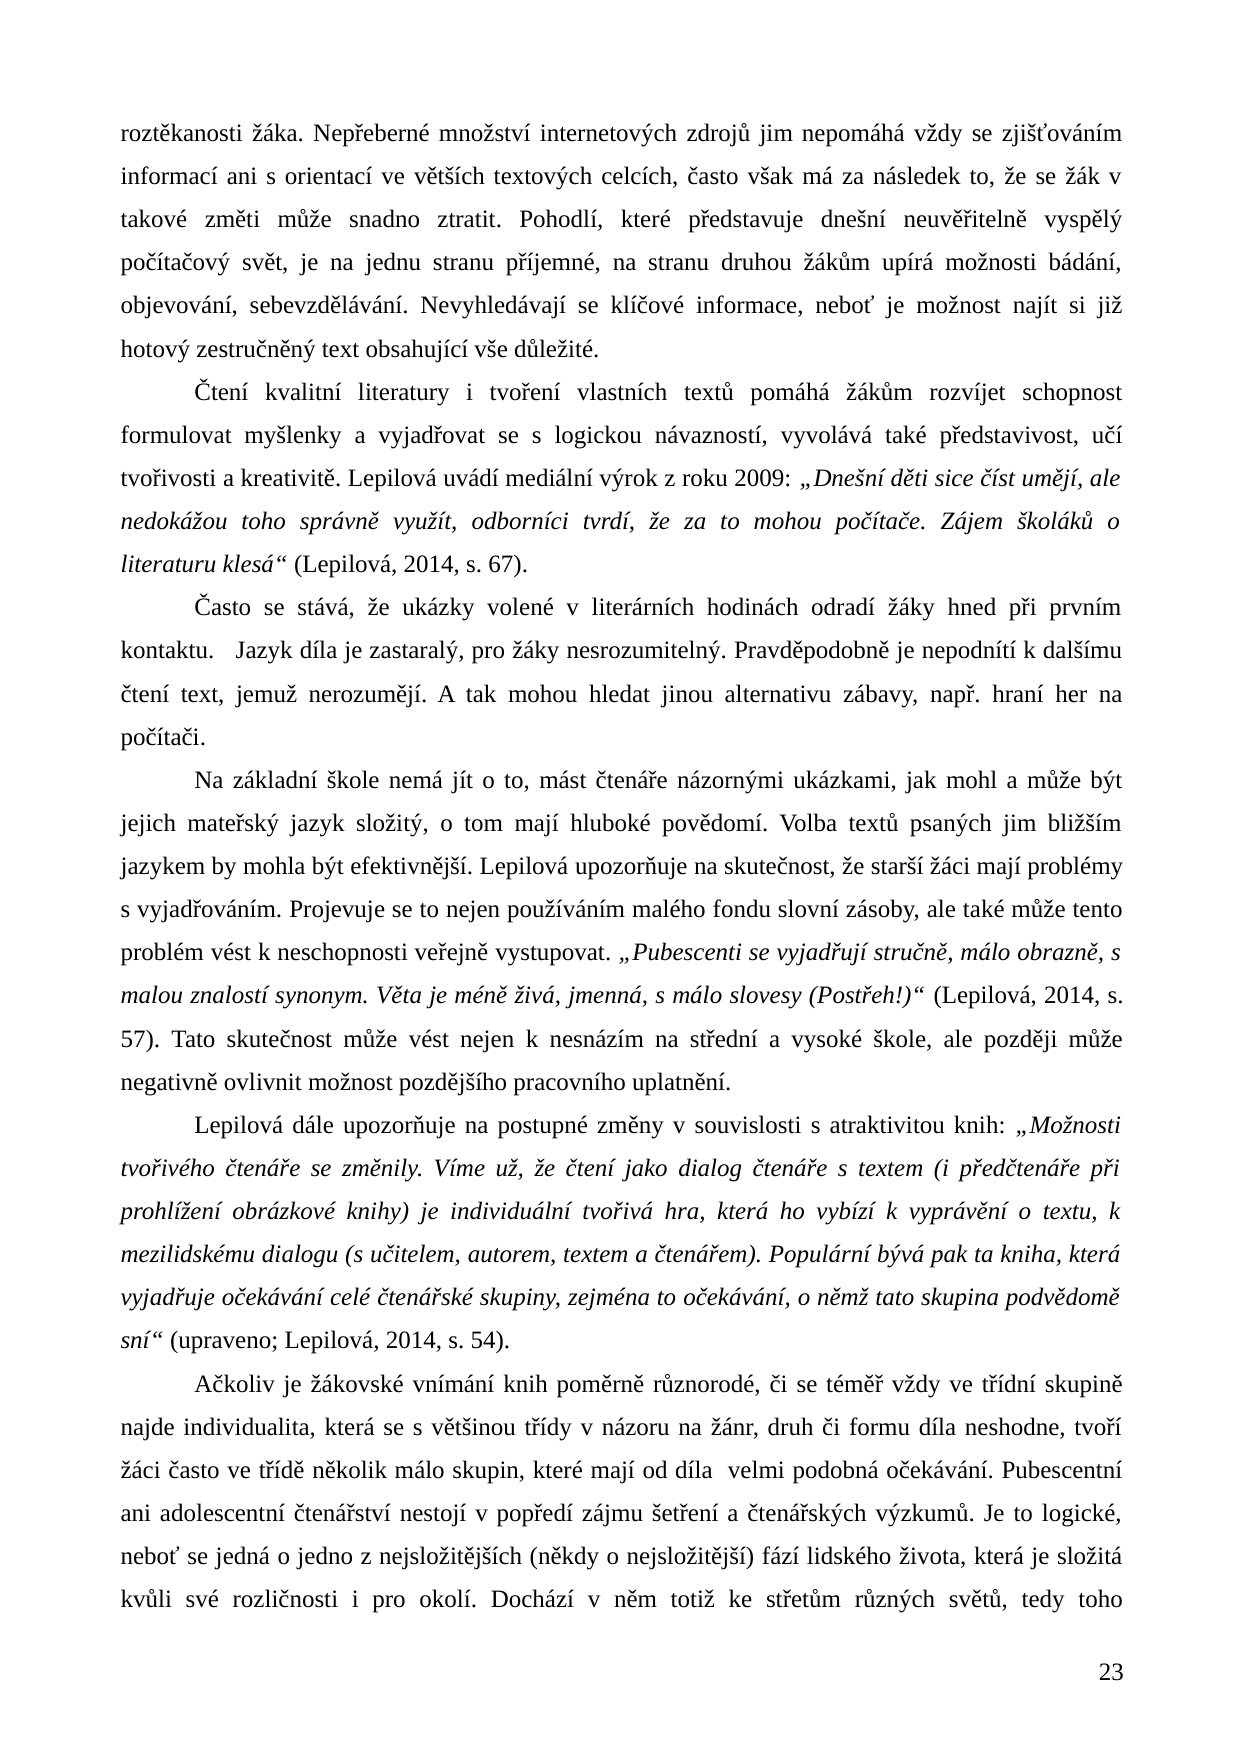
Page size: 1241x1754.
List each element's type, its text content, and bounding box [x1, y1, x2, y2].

text roztěkanosti žáka. Nepřeberné množství internetových zdrojů jim nepomáhá vždy se zjišťováním informací ani s orientací ve větších textových celcích, často však má za následek to, že se žák v takové změti může snadno ztratit. Pohodlí, které představuje dnešní neuvěřitelně vyspělý počítačový svět, je na jednu stranu příjemné, na stranu druhou žákům upírá možnosti bádání, objevování, sebevzdělávání. Nevyhledávají se klíčové informace, neboť je možnost najít si již hotový zestručněný text obsahující vše důležité. Čtení kvalitní literatury i tvoření vlastních textů pomáhá žákům rozvíjet schopnost formulovat myšlenky a vyjadřovat se s logickou návazností, vyvolává také představivost, učí tvořivosti a kreativitě. Lepilová uvádí mediální výrok z roku 2009: „Dnešní děti sice číst umějí, ale nedokážou toho správně využít, odborníci tvrdí, že za to mohou počítače. Zájem školáků o literaturu klesá“ (Lepilová, 2014, s. 67). Často se stává, že ukázky volené v literárních hodinách odradí žáky hned při prvním kontaktu. Jazyk díla je zastaralý, pro žáky nesrozumitelný. Pravděpodobně je nepodnítí k dalšímu čtení text, jemuž nerozumějí. A tak mohou hledat jinou alternativu zábavy, např. hraní her na počítači. Na základní škole nemá jít o to, mást čtenáře názornými ukázkami, jak mohl a může být jejich mateřský jazyk složitý, o tom mají hluboké povědomí. Volba textů psaných jim bližším jazykem by mohla být efektivnější. Lepilová upozorňuje na skutečnost, že starší žáci mají problémy s vyjadřováním. Projevuje se to nejen používáním malého fondu slovní zásoby, ale také může tento problém vést k neschopnosti veřejně vystupovat. „Pubescenti se vyjadřují stručně, málo obrazně, s malou znalostí synonym. Věta je méně živá, jmenná, s málo slovesy (Postřeh!)“ (Lepilová, 2014, s. 57). Tato skutečnost může vést nejen k nesnázím na střední a vysoké škole, ale později může negativně ovlivnit možnost pozdějšího pracovního uplatnění. Lepilová dále upozorňuje na postupné změny v souvislosti s atraktivitou knih: „Možnosti tvořivého čtenáře se změnily. Víme už, že čtení jako dialog čtenáře s textem (i předčtenáře při prohlížení obrázkové knihy) je individuální tvořivá hra, která ho vybízí k vyprávění o textu, k mezilidskému dialogu (s učitelem, autorem, textem a čtenářem). Populární bývá pak ta kniha, která vyjadřuje očekávání celé čtenářské skupiny, zejména to očekávání, o němž tato skupina podvědomě sní“ (upraveno; Lepilová, 2014, s. 54). Ačkoliv je žákovské vnímání knih poměrně různorodé, či se téměř vždy ve třídní skupině najde individualita, která se s většinou třídy v názoru na žánr, druh či formu díla neshodne, tvoří žáci často ve třídě několik málo skupin, které mají od díla velmi podobná očekávání. Pubescentní ani adolescentní čtenářství nestojí v popředí zájmu šetření a čtenářských výzkumů. Je to logické, neboť se jedná o jedno z nejsložitějších (někdy o nejsložitější) fází lidského života, která je složitá kvůli své rozličnosti i pro okolí. Dochází v něm totiž ke střetům různých světů, tedy toho [120, 118, 1123, 1613]
